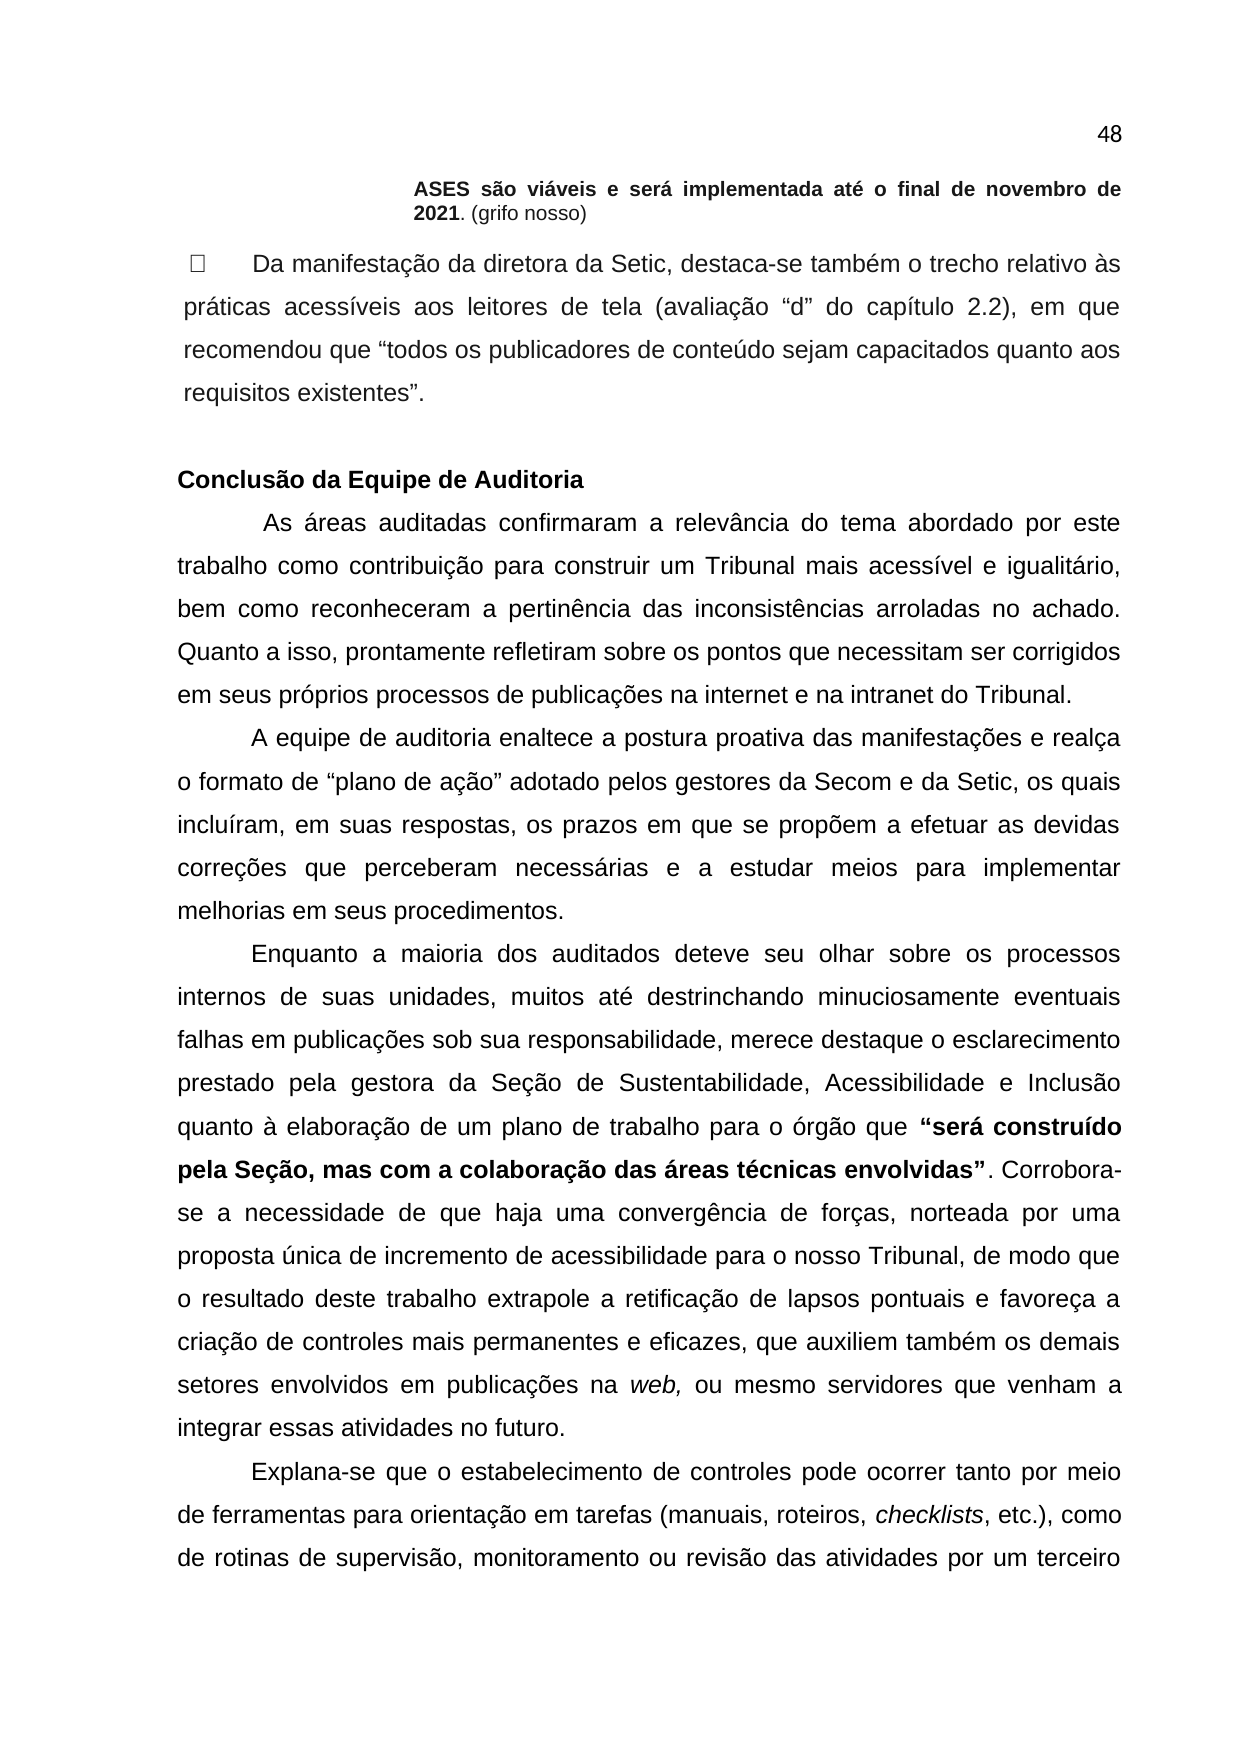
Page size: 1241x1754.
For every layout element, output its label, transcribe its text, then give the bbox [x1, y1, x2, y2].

text Enquanto a maioria dos auditados deteve seu olhar sobre os processos internos de suas unidades, muitos até destrinchando minuciosamente eventuais falhas em publicações sob sua responsabilidade, merece destaque o esclarecimento prestado pela gestora da Seção de Sustentabilidade, Acessibilidade e Inclusão quanto à elaboração de um plano de trabalho para o órgão que “será construído pela Seção, mas com a colaboração das áreas técnicas envolvidas”. Corrobora-se a necessidade de que haja uma convergência de forças, norteada por uma proposta única de incremento de acessibilidade para o nosso Tribunal, de modo que o resultado deste trabalho extrapole a retificação de lapsos pontuais e favoreça a criação de controles mais permanentes e eficazes, que auxiliem também os demais setores envolvidos em publicações na web, ou mesmo servidores que venham a integrar essas atividades no futuro. [177, 939, 1122, 1442]
text As áreas auditadas confirmaram a relevância do tema abordado por este trabalho como contribuição para construir um Tribunal mais acessível e igualitário, bem como reconheceram a pertinência das inconsistências arroladas no achado. Quanto a isso, prontamente refletiram sobre os pontos que necessitam ser corrigidos em seus próprios processos de publicações na internet e na intranet do Tribunal. [177, 508, 1122, 709]
text A equipe de auditoria enaltece a postura proativa das manifestações e realça o formato de “plano de ação” adotado pelos gestores da Secom e da Setic, os quais incluíram, em suas respostas, os prazos em que se propõem a efetuar as devidas correções que perceberam necessárias e a estudar meios para implementar melhorias em seus procedimentos. [177, 723, 1122, 924]
text Explana-se que o estabelecimento de controles pode ocorrer tanto por meio de ferramentas para orientação em tarefas (manuais, roteiros, checklists, etc.), como de rotinas de supervisão, monitoramento ou revisão das atividades por um terceiro [177, 1456, 1122, 1571]
text ASES são viáveis e será implementada até o final de novembro de 2021. (grifo nosso) [413, 177, 1122, 225]
list Da manifestação da diretora da Setic, destaca-se também o trecho relativo às práticas acessíveis aos leitores de tela (avaliação “d” do capítulo 2.2), em que recomendou que “todos os publicadores de conteúdo sejam capacitados quanto aos requisitos existentes”. [183, 249, 1122, 407]
subtitle Conclusão da Equipe de Auditoria [177, 464, 1122, 493]
